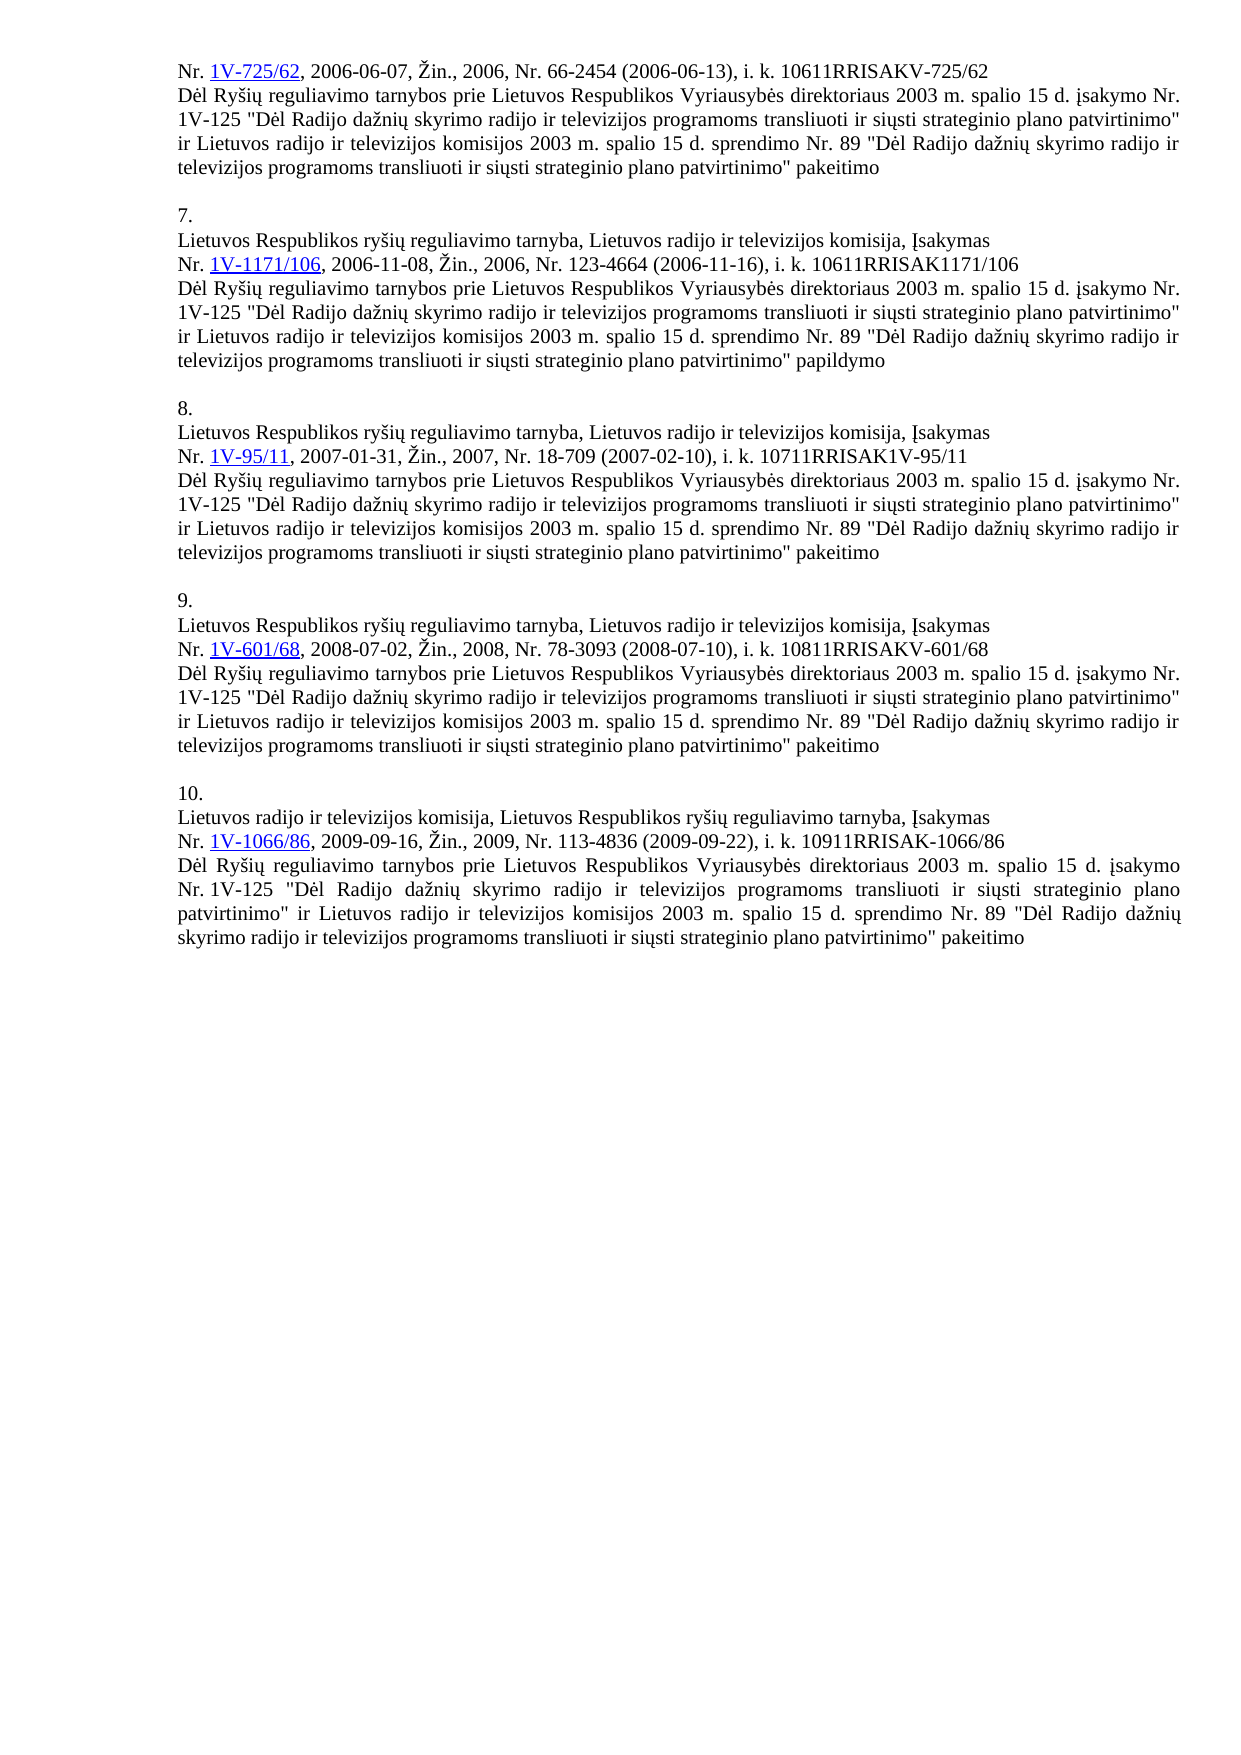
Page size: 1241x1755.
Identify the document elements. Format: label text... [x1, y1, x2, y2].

text 7. [177, 203, 1181, 227]
text Nr. 1V-601/68, 2008-07-02, Žin., 2008, Nr. 78-3093 (2008-07-10), i. k. 10811RRISAKV-601/68 [177, 637, 1181, 661]
text Lietuvos Respublikos ryšių reguliavimo tarnyba, Lietuvos radijo ir televizijos komisija, Įsakymas [177, 612, 1181, 637]
text Nr. 1V-95/11, 2007-01-31, Žin., 2007, Nr. 18-709 (2007-02-10), i. k. 10711RRISAK1V-95/11 [177, 444, 1181, 468]
text 10. [177, 781, 1181, 805]
text Nr. 1V-725/62, 2006-06-07, Žin., 2006, Nr. 66-2454 (2006-06-13), i. k. 10611RRISAKV-725/62 [177, 59, 1181, 83]
text Lietuvos Respublikos ryšių reguliavimo tarnyba, Lietuvos radijo ir televizijos komisija, Įsakymas [177, 227, 1181, 252]
text 9. [177, 588, 1181, 612]
text Nr. 1V-1066/86, 2009-09-16, Žin., 2009, Nr. 113-4836 (2009-09-22), i. k. 10911RRISAK-1066/86 [177, 829, 1181, 853]
text Dėl Ryšių reguliavimo tarnybos prie Lietuvos Respublikos Vyriausybės direktoriaus 2003 m. spalio 15 d. įsakymo Nr. 1V-125 "Dėl Radijo dažnių skyrimo radijo ir televizijos programoms transliuoti ir siųsti strateginio plano patvirtinimo" ir Lietuvos radijo ir televizijos komisijos 2003 m. spalio 15 d. sprendimo Nr. 89 "Dėl Radijo dažnių skyrimo radijo ir televizijos programoms transliuoti ir siųsti strateginio plano patvirtinimo" pakeitimo [177, 853, 1181, 949]
text 8. [177, 396, 1181, 420]
text Dėl Ryšių reguliavimo tarnybos prie Lietuvos Respublikos Vyriausybės direktoriaus 2003 m. spalio 15 d. įsakymo Nr. 1V-125 "Dėl Radijo dažnių skyrimo radijo ir televizijos programoms transliuoti ir siųsti strateginio plano patvirtinimo" ir Lietuvos radijo ir televizijos komisijos 2003 m. spalio 15 d. sprendimo Nr. 89 "Dėl Radijo dažnių skyrimo radijo ir televizijos programoms transliuoti ir siųsti strateginio plano patvirtinimo" pakeitimo [177, 661, 1181, 757]
text Dėl Ryšių reguliavimo tarnybos prie Lietuvos Respublikos Vyriausybės direktoriaus 2003 m. spalio 15 d. įsakymo Nr. 1V-125 "Dėl Radijo dažnių skyrimo radijo ir televizijos programoms transliuoti ir siųsti strateginio plano patvirtinimo" ir Lietuvos radijo ir televizijos komisijos 2003 m. spalio 15 d. sprendimo Nr. 89 "Dėl Radijo dažnių skyrimo radijo ir televizijos programoms transliuoti ir siųsti strateginio plano patvirtinimo" pakeitimo [177, 83, 1181, 179]
text Lietuvos Respublikos ryšių reguliavimo tarnyba, Lietuvos radijo ir televizijos komisija, Įsakymas [177, 420, 1181, 444]
text Dėl Ryšių reguliavimo tarnybos prie Lietuvos Respublikos Vyriausybės direktoriaus 2003 m. spalio 15 d. įsakymo Nr. 1V-125 "Dėl Radijo dažnių skyrimo radijo ir televizijos programoms transliuoti ir siųsti strateginio plano patvirtinimo" ir Lietuvos radijo ir televizijos komisijos 2003 m. spalio 15 d. sprendimo Nr. 89 "Dėl Radijo dažnių skyrimo radijo ir televizijos programoms transliuoti ir siųsti strateginio plano patvirtinimo" papildymo [177, 276, 1181, 372]
text Nr. 1V-1171/106, 2006-11-08, Žin., 2006, Nr. 123-4664 (2006-11-16), i. k. 10611RRISAK1171/106 [177, 252, 1181, 276]
text Lietuvos radijo ir televizijos komisija, Lietuvos Respublikos ryšių reguliavimo tarnyba, Įsakymas [177, 805, 1181, 829]
text Dėl Ryšių reguliavimo tarnybos prie Lietuvos Respublikos Vyriausybės direktoriaus 2003 m. spalio 15 d. įsakymo Nr. 1V-125 "Dėl Radijo dažnių skyrimo radijo ir televizijos programoms transliuoti ir siųsti strateginio plano patvirtinimo" ir Lietuvos radijo ir televizijos komisijos 2003 m. spalio 15 d. sprendimo Nr. 89 "Dėl Radijo dažnių skyrimo radijo ir televizijos programoms transliuoti ir siųsti strateginio plano patvirtinimo" pakeitimo [177, 468, 1181, 564]
